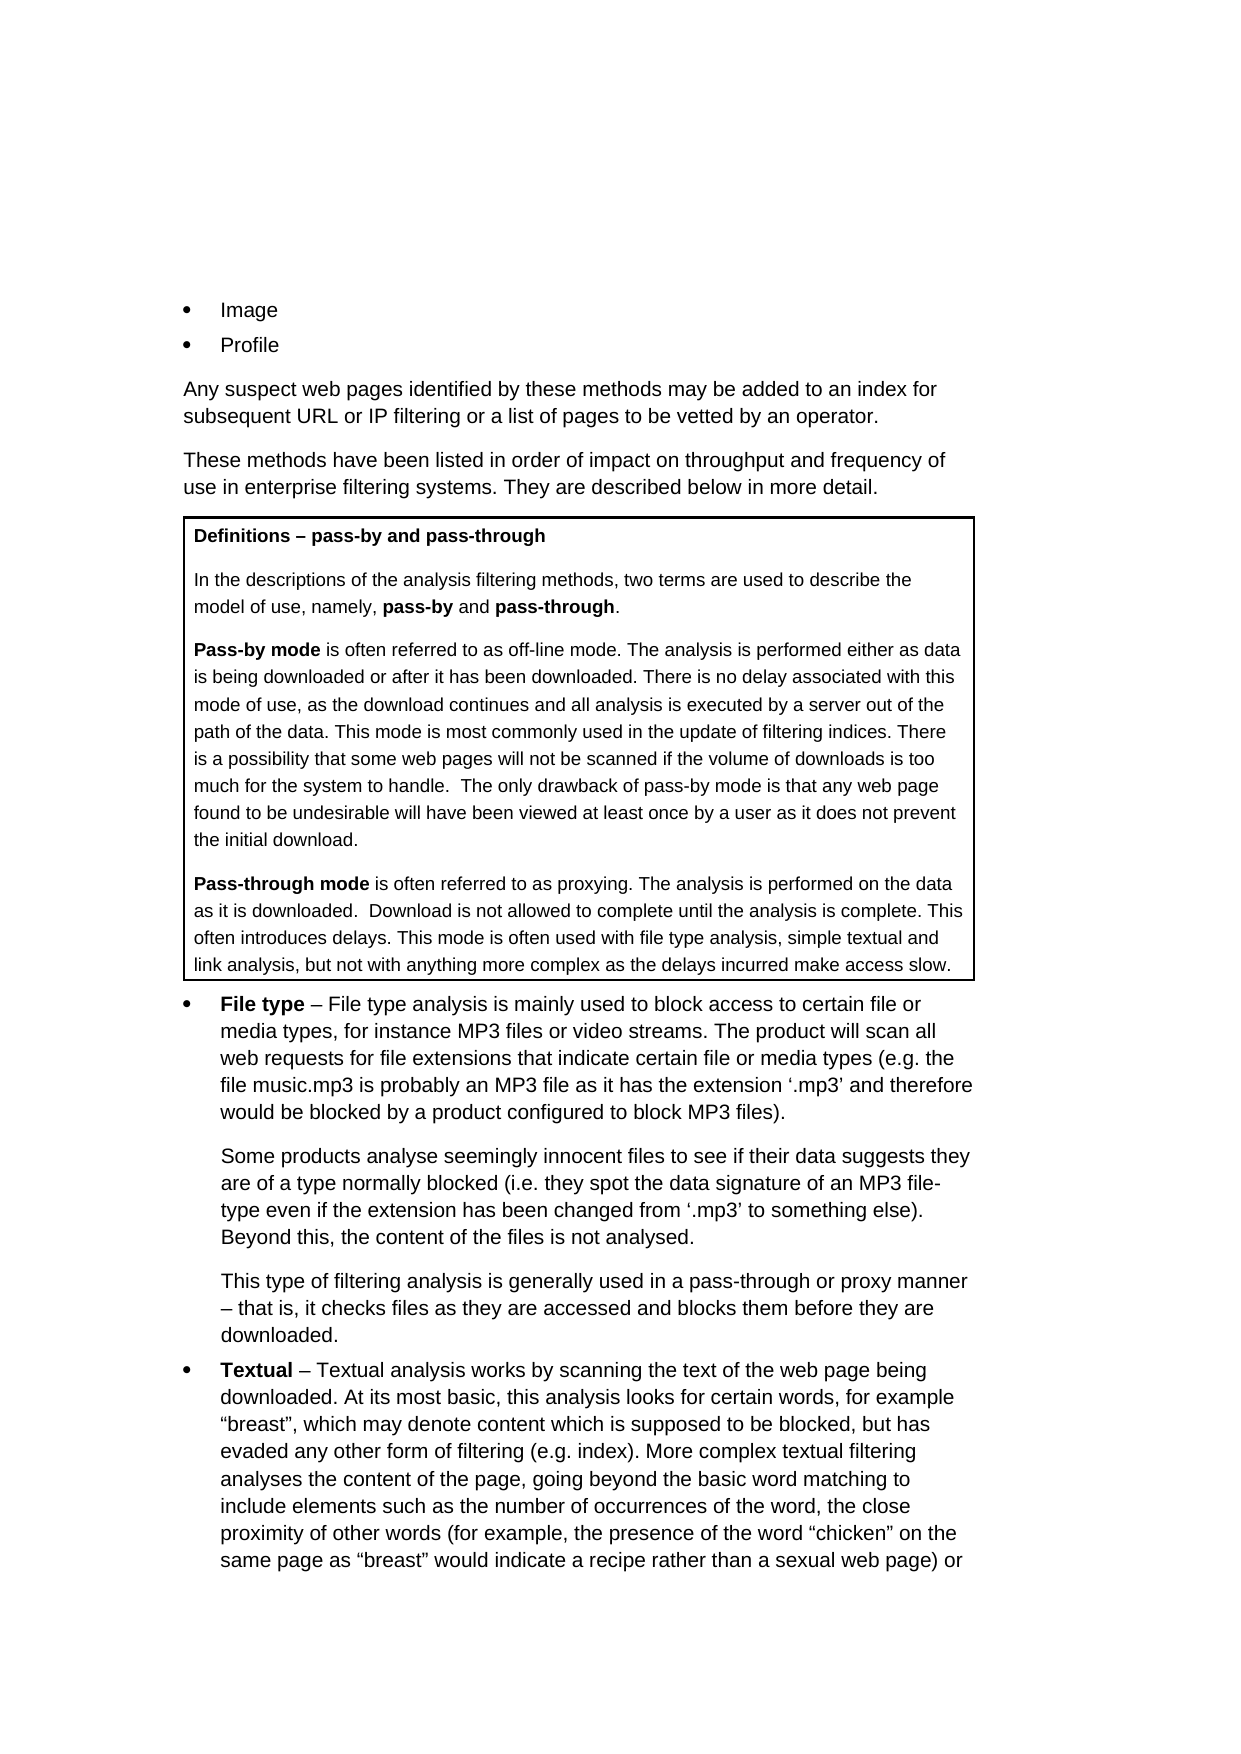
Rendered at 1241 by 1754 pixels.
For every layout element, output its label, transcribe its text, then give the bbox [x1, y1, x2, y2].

text Some products analyse seemingly innocent files to see if their data suggests they are of a type normally blocked (i.e. they spot the data signature of an MP3 file-type even if the extension has been changed from ‘.mp3’ to something else). Beyond this, the content of the files is not analysed. [221, 1141, 975, 1250]
list File type – File type analysis is mainly used to block access to certain file or media types, for instance MP3 files or video streams. The product will scan all web requests for file extensions that indicate certain file or media types (e.g. the file music.mp3 is probably an MP3 file as it has the extension ‘.mp3’ and therefore would be blocked by a product configured to block MP3 files). [183, 989, 975, 1125]
text Pass-by mode is often referred to as off-line mode. The analysis is performed either as data is being downloaded or after it has been downloaded. There is no delay associated with this mode of use, as the download continues and all analysis is executed by a server out of the path of the data. This mode is most commonly used in the update of filtering indices. There is a possibility that some web pages will not be scanned if the volume of downloads is too much for the system to handle. The only drawback of pass-by mode is that any web page found to be undesirable will have been viewed at least once by a user as it does not prevent the initial download. [185, 631, 973, 852]
list Image [183, 296, 975, 323]
text Any suspect web pages identified by these methods may be added to an index for subsequent URL or IP filtering or a list of pages to be vetted by an operator. [183, 375, 975, 429]
text Pass-through mode is often referred to as proxying. The analysis is performed on the data as it is downloaded. Download is not allowed to complete until the analysis is complete. This often introduces delays. This mode is often used with file type analysis, simple textual and link analysis, but not with anything more complex as the delays incurred make access slow. [185, 864, 973, 979]
text Definitions – pass-by and pass-through [185, 519, 973, 548]
text These methods have been listed in order of impact on throughput and frequency of use in enterprise filtering systems. They are described below in more detail. [183, 446, 975, 500]
text This type of filtering analysis is generally used in a pass-through or proxy manner – that is, it checks files as they are accessed and blocks them before they are downloaded. [221, 1266, 975, 1348]
list Profile [183, 331, 975, 358]
text In the descriptions of the analysis filtering methods, two terms are used to describe the model of use, namely, pass-by and pass-through. [185, 560, 973, 618]
list Textual – Textual analysis works by scanning the text of the web page being downloaded. At its most basic, this analysis looks for certain words, for example “breast”, which may denote content which is supposed to be blocked, but has evaded any other form of filtering (e.g. index). More complex textual filtering analyses the content of the page, going beyond the basic word matching to include elements such as the number of occurrences of the word, the close proximity of other words (for example, the presence of the word “chicken” on the same page as “breast” would indicate a recipe rather than a sexual web page) or [183, 1356, 975, 1573]
